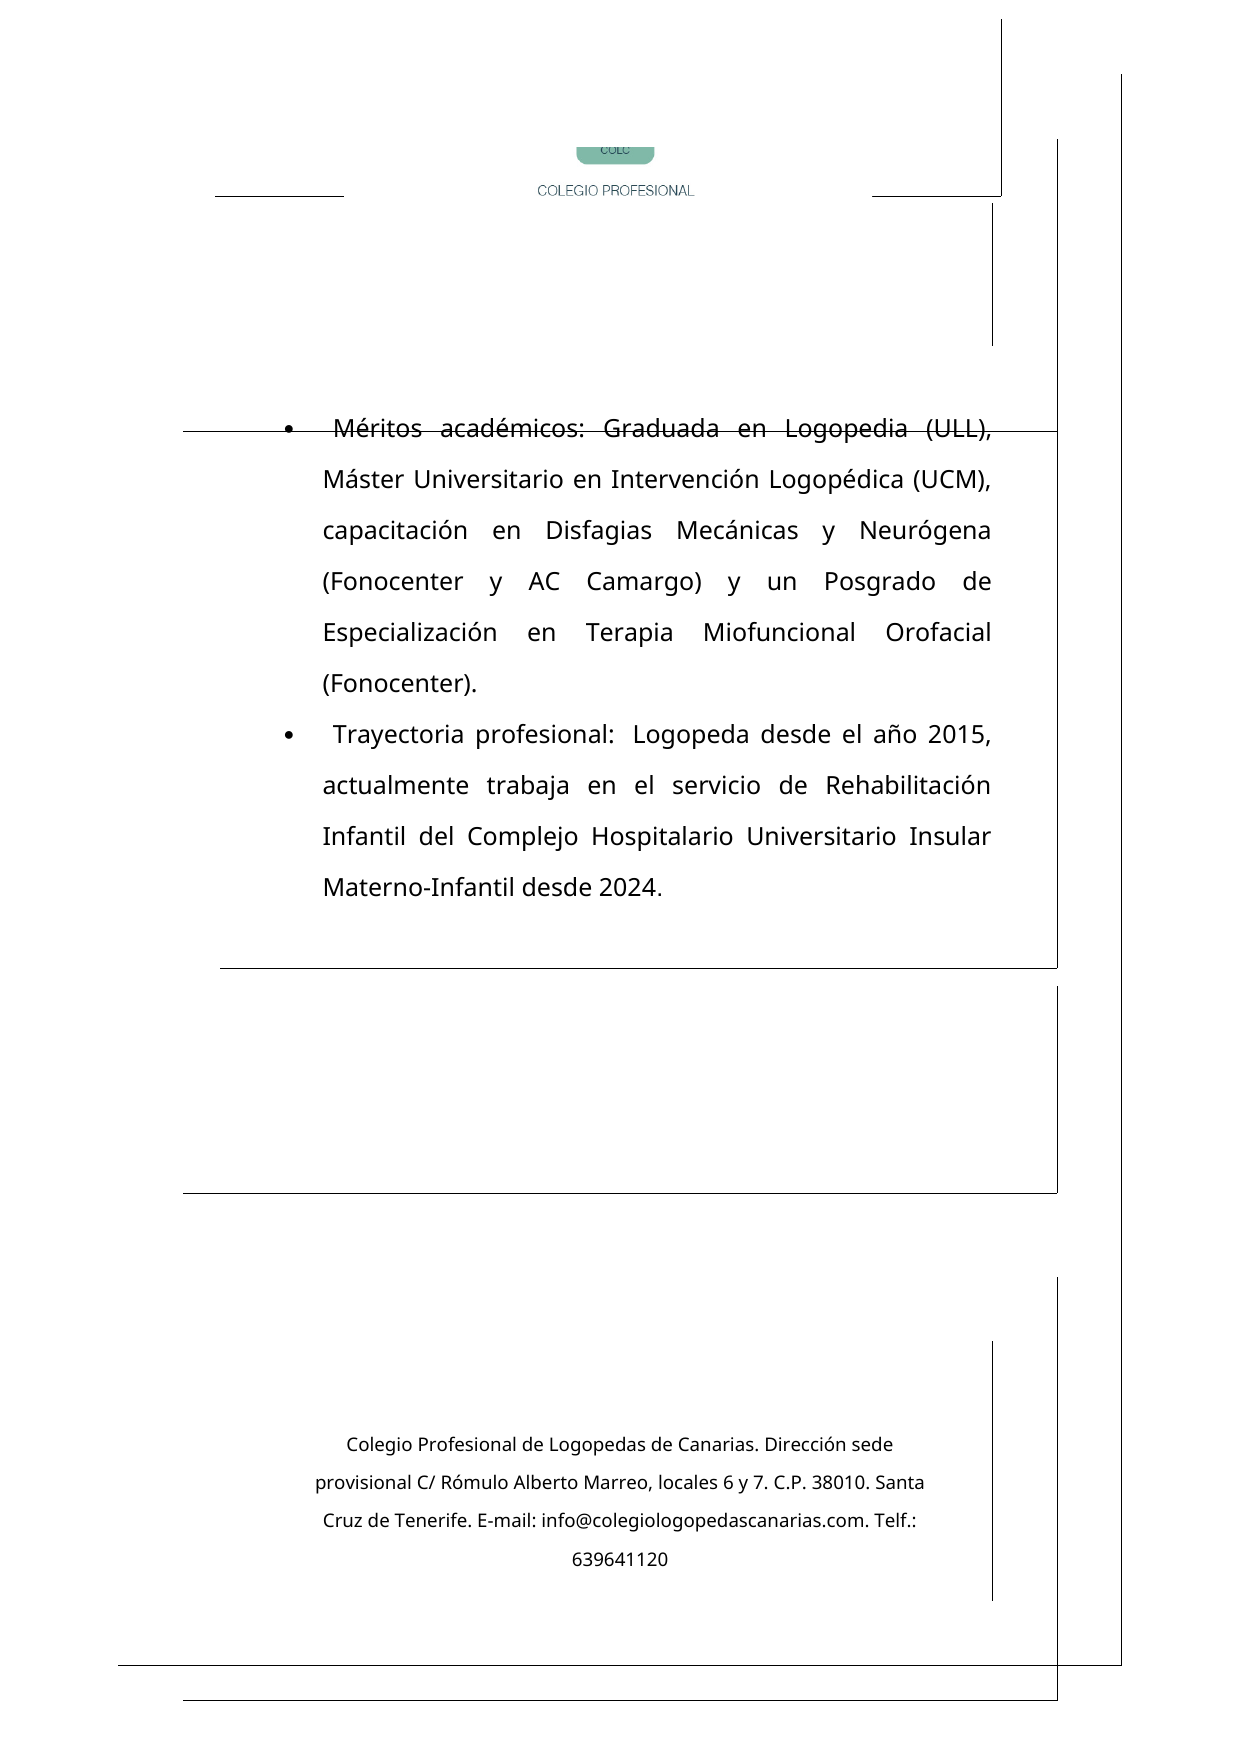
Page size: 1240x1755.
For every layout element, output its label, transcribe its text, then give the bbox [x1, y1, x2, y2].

list Méritos académicos: Graduada en Logopedia (ULL), Máster Universitario en Intervención Logopédica (UCM), capacitación en Disfagias Mecánicas y Neurógena (Fonocenter y AC Camargo) y un Posgrado de Especialización en Terapia Miofuncional Orofacial (Fonocenter). [220, 346, 1057, 652]
list Trayectoria profesional: Logopeda desde el año 2015, actualmente trabaja en el servicio de Rehabilitación Infantil del Complejo Hospitalario Universitario Insular Materno-Infantil desde 2024. [220, 652, 1057, 968]
